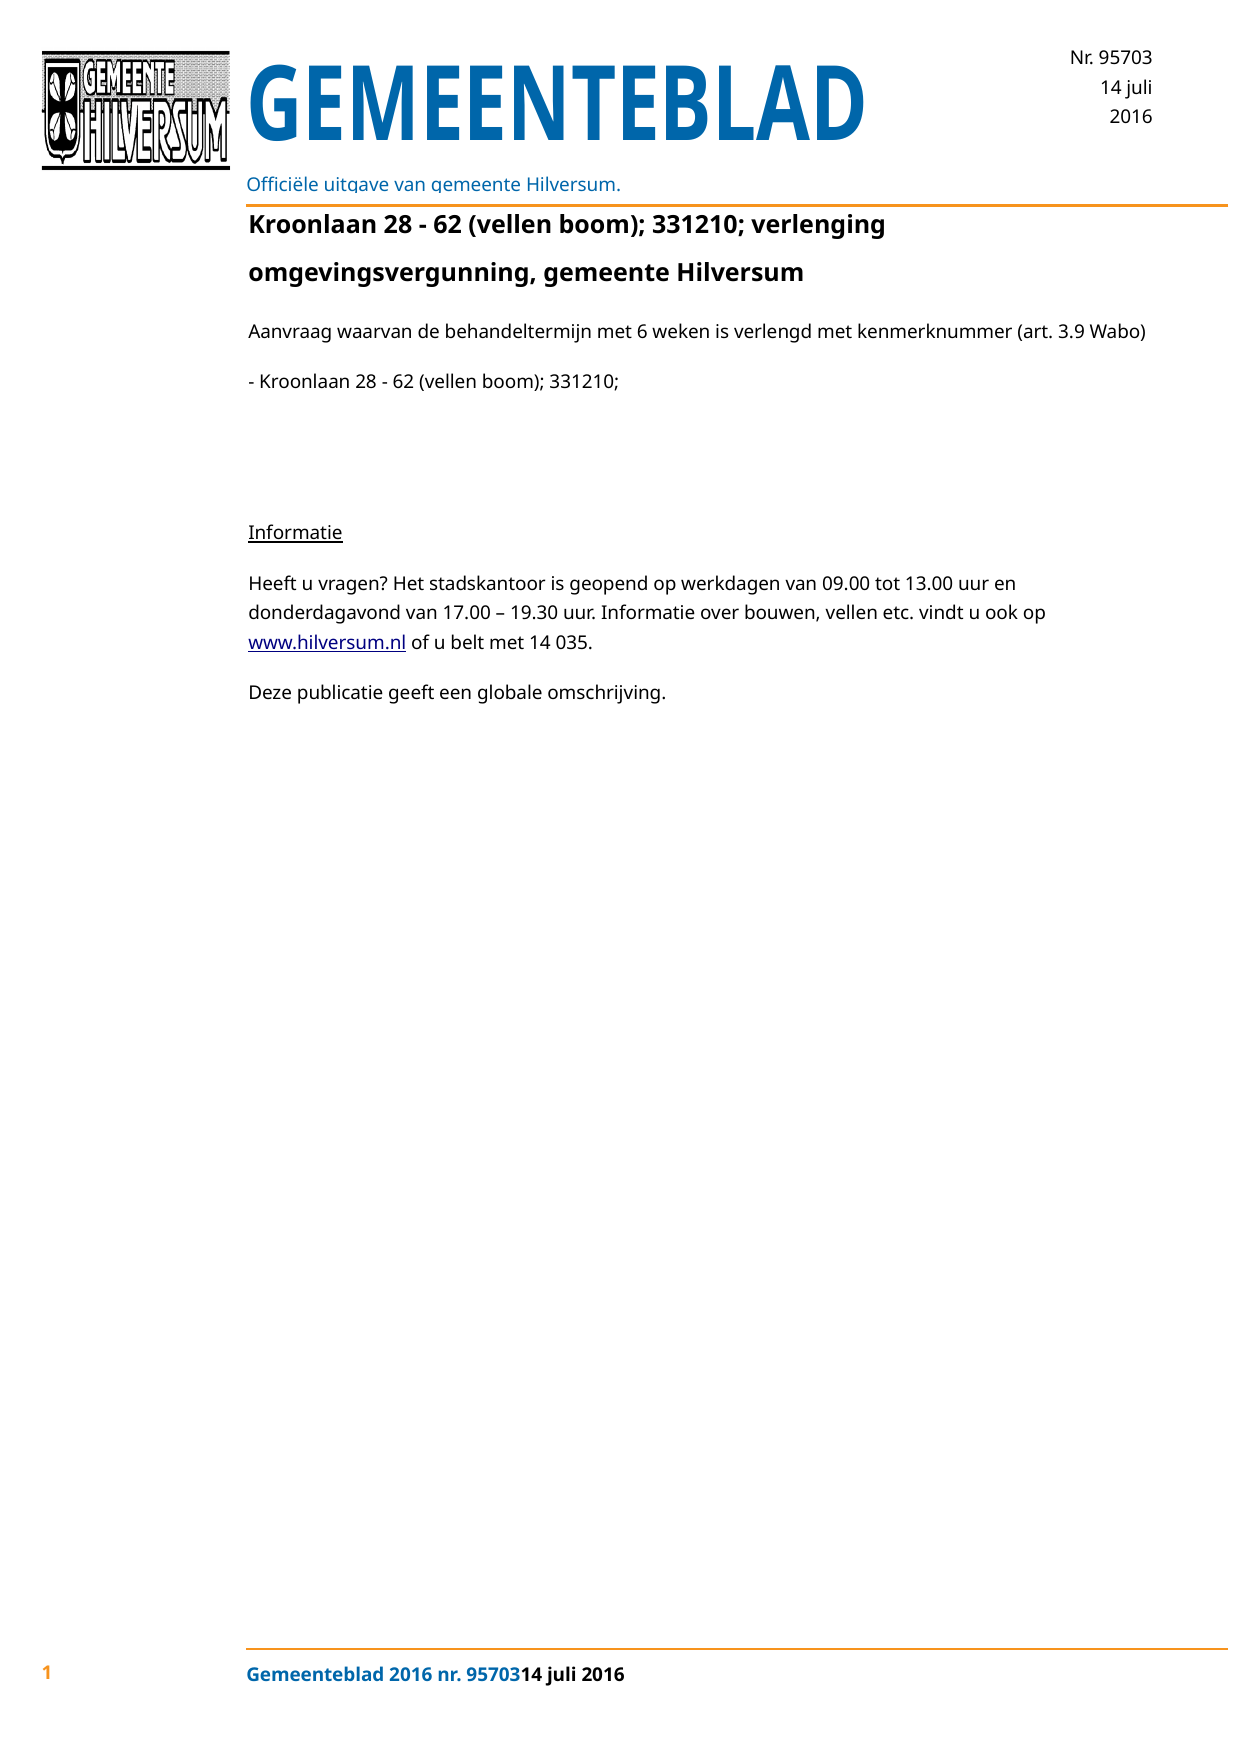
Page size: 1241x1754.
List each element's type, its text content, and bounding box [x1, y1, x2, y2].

text Heeft u vragen? Het stadskantoor is geopend op werkdagen van 09.00 tot 13.00 uur en donderdagavond van 17.00 – 19.30 uur. Informatie over bouwen, vellen etc. vindt u ook op www.hilversum.nl of u belt met 14 035. [248, 570, 1152, 655]
picture [41, 47, 231, 172]
text Aanvraag waarvan de behandeltermijn met 6 weken is verlengd met kenmerknummer (art. 3.9 Wabo) [248, 318, 1152, 344]
text Informatie [248, 519, 1152, 545]
text Deze publicatie geeft een globale omschrijving. [248, 679, 1152, 705]
text - Kroonlaan 28 - 62 (vellen boom); 331210; [248, 368, 1152, 394]
text Kroonlaan 28 - 62 (vellen boom); 331210; verlenging omgevingsvergunning, gemeente Hilversum [248, 207, 1152, 288]
